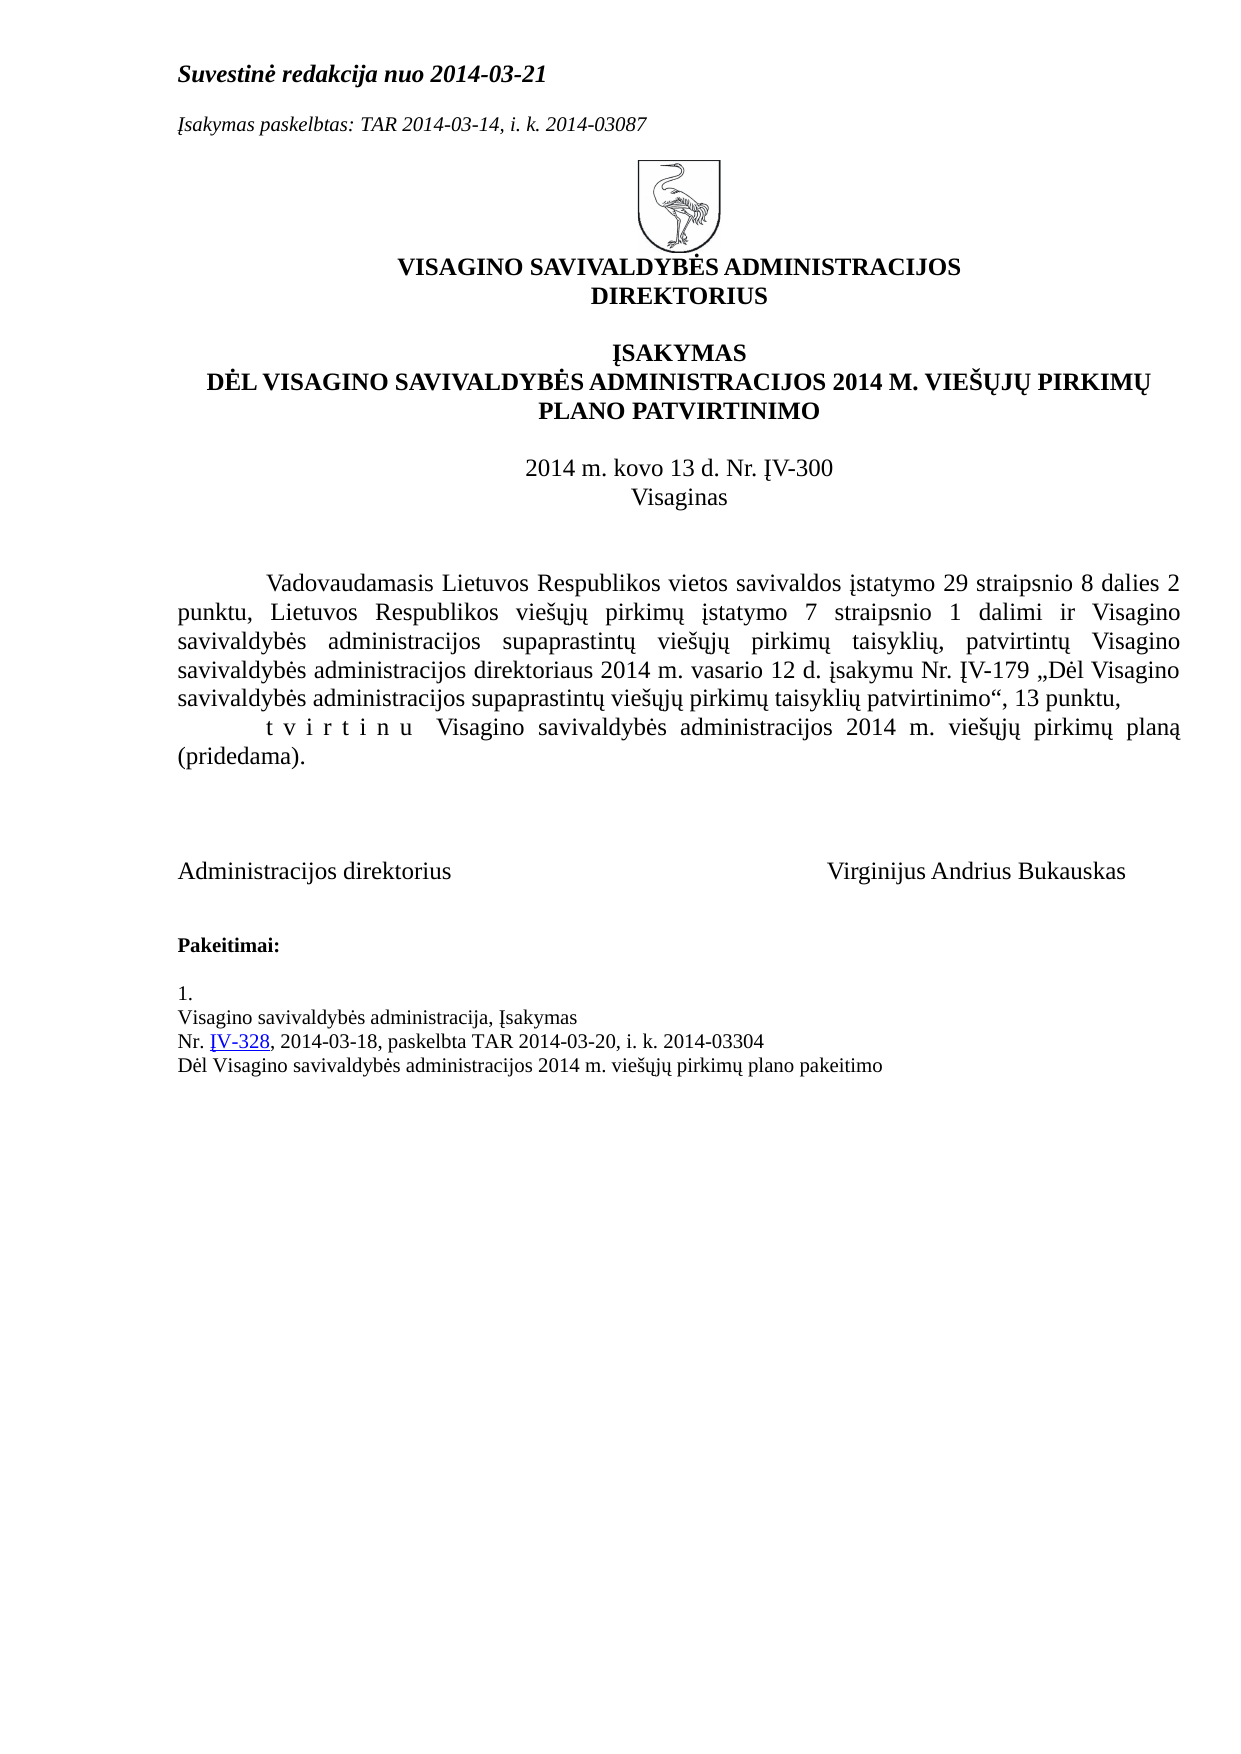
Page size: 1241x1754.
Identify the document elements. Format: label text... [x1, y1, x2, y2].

text direktorius [177, 281, 1181, 310]
text Visagino savivaldybės administracija, Įsakymas [177, 1005, 1181, 1029]
text DĖL VISAGINO SAVIVALDYBĖS ADMINISTRACIJOS 2014 m. VIEŠŲJŲ PIRKIMŲ PLANO paTVIRTINIMO [177, 367, 1181, 425]
text tvirtinu Visagino savivaldybės administracijos 2014 m. viešųjų pirkimų planą (pridedama). [177, 712, 1181, 770]
text visagino savivaldybės administracijos [177, 252, 1181, 281]
text įsakymas [177, 338, 1181, 367]
text Administracijos direktorius Virginijus Andrius Bukauskas [177, 856, 1181, 885]
text Visaginas [177, 482, 1181, 511]
text Nr. ĮV-328, 2014-03-18, paskelbta TAR 2014-03-20, i. k. 2014-03304 [177, 1029, 1181, 1053]
text Suvestinė redakcija nuo 2014-03-21 [177, 59, 1181, 88]
text Pakeitimai: [177, 933, 1181, 957]
text Vadovaudamasis Lietuvos Respublikos vietos savivaldos įstatymo 29 straipsnio 8 dalies 2 punktu, Lietuvos Respublikos viešųjų pirkimų įstatymo 7 straipsnio 1 dalimi ir Visagino savivaldybės administracijos supaprastintų viešųjų pirkimų taisyklių, patvirtintų Visagino savivaldybės administracijos direktoriaus 2014 m. vasario 12 d. įsakymu Nr. ĮV-179 „Dėl Visagino savivaldybės administracijos supaprastintų viešųjų pirkimų taisyklių patvirtinimo“, 13 punktu, [177, 568, 1181, 712]
text 1. [177, 981, 1181, 1005]
text Įsakymas paskelbtas: TAR 2014-03-14, i. k. 2014-03087 [177, 112, 1181, 136]
text 2014 m. kovo 13 d. Nr. ĮV-300 [177, 453, 1181, 482]
text Dėl Visagino savivaldybės administracijos 2014 m. viešųjų pirkimų plano pakeitimo [177, 1053, 1181, 1077]
